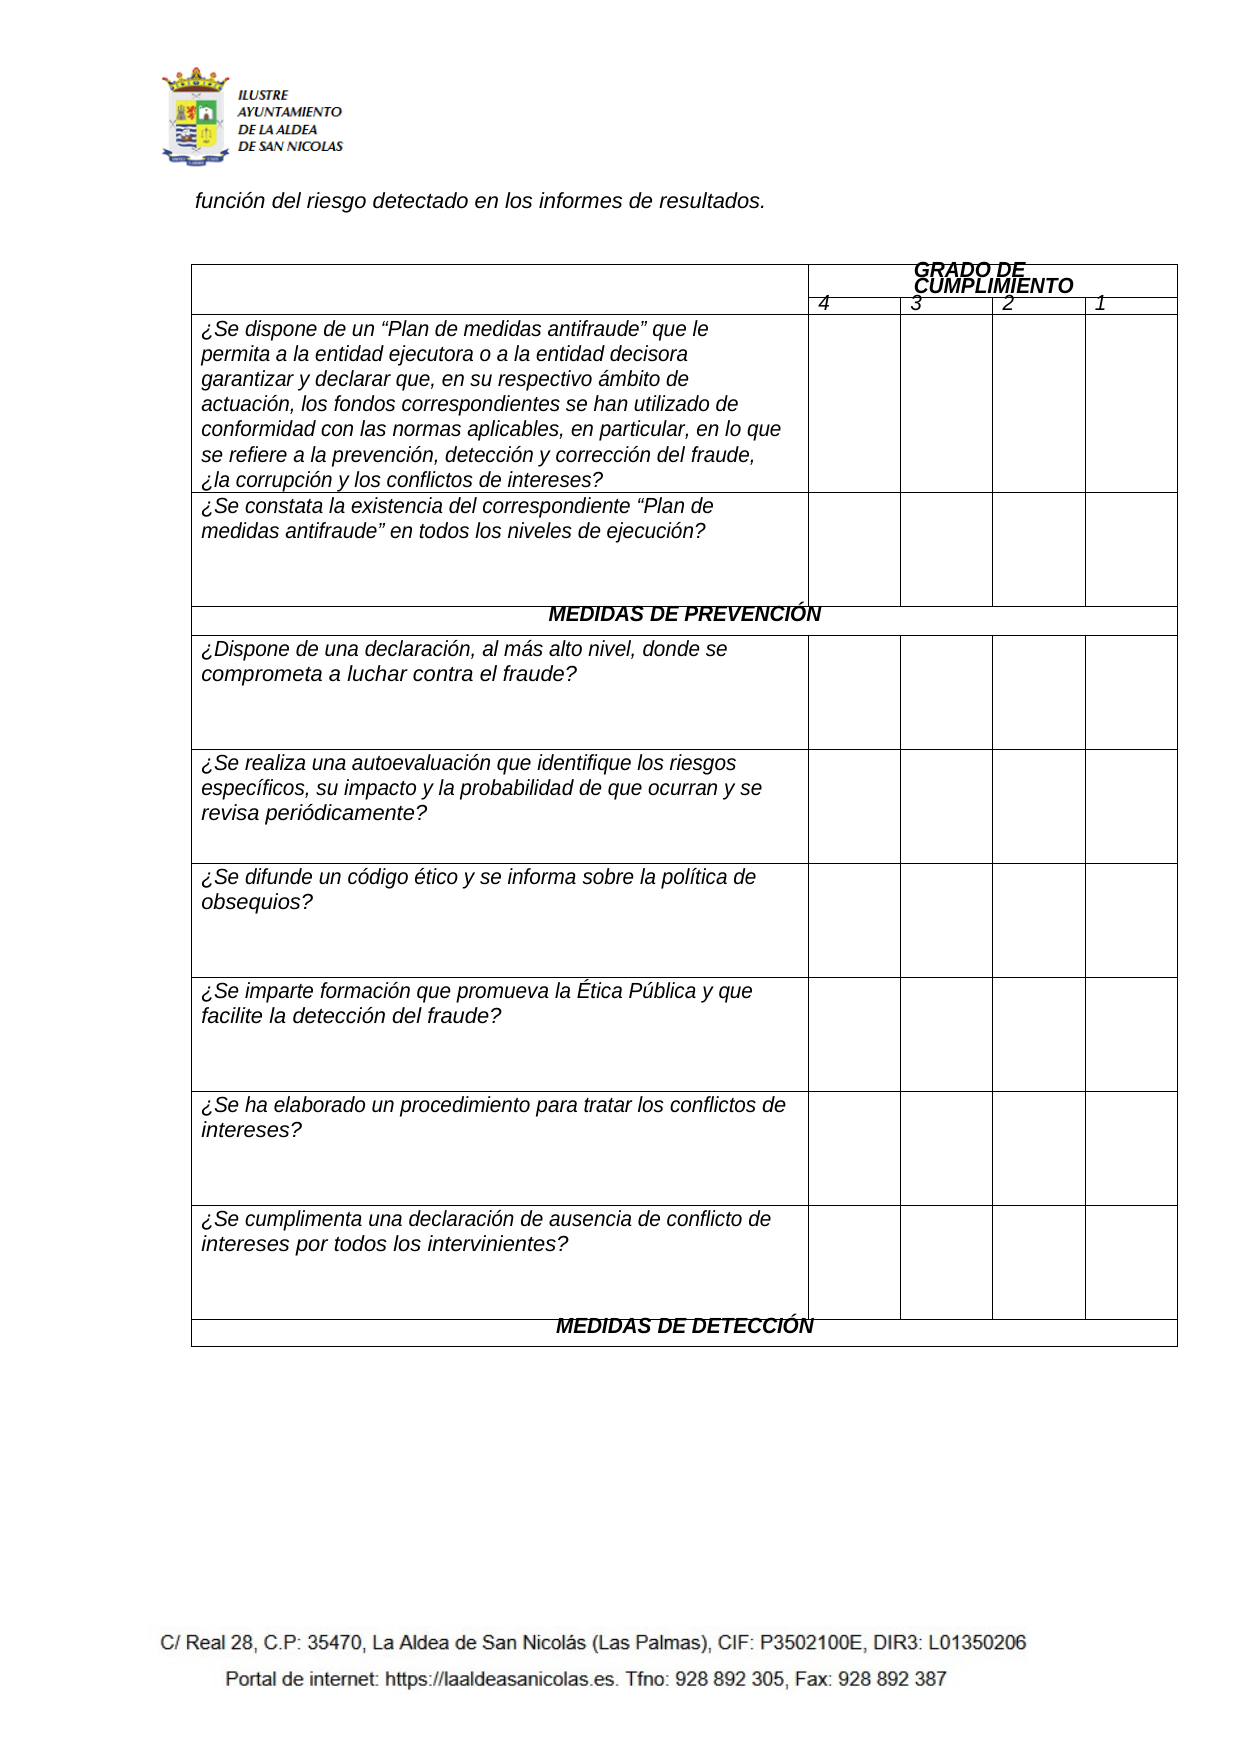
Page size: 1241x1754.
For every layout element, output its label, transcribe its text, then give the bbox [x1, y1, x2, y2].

table_cell [901, 978, 992, 1091]
table_cell MEDIDAS DE PREVENCIÓN [192, 607, 1177, 635]
table_cell ¿Se cumplimenta una declaración de ausencia de conflicto de intereses por todos los intervinientes? [192, 1206, 808, 1319]
table_cell [809, 636, 900, 749]
table_cell [901, 636, 992, 749]
table_cell [809, 1092, 900, 1204]
table_cell [993, 636, 1085, 749]
table_cell [1086, 750, 1177, 863]
table_cell [901, 1206, 992, 1319]
table_cell 2 [993, 298, 1085, 314]
picture [148, 59, 359, 174]
text función del riesgo detectado en los informes de resultados. [195, 188, 1093, 214]
table_cell [993, 315, 1085, 492]
table_cell [901, 750, 992, 863]
table_cell ¿Dispone de una declaración, al más alto nivel, donde se comprometa a luchar contra el fraude? [192, 636, 808, 749]
table_cell [993, 493, 1085, 606]
table_cell [1086, 315, 1177, 492]
table_cell [1086, 864, 1177, 977]
table_cell ¿Se constata la existencia del correspondiente “Plan de medidas antifraude” en todos los niveles de ejecución? [192, 493, 808, 606]
table_cell [993, 864, 1085, 977]
table_cell ¿Se dispone de un “Plan de medidas antifraude” que le permita a la entidad ejecutora o a la entidad decisora garantizar y declarar que, en su respectivo ámbito de actuación, los fondos correspondientes se han utilizado de conformidad con las normas aplicables, en particular, en lo que se refiere a la prevención, detección y corrección del fraude, ¿la corrupción y los conflictos de intereses? [192, 315, 808, 492]
table_cell ¿Se imparte formación que promueva la Ética Pública y que facilite la detección del fraude? [192, 978, 808, 1091]
table_cell [1086, 493, 1177, 606]
picture [148, 1626, 1033, 1695]
table_cell [809, 750, 900, 863]
table_cell [901, 1092, 992, 1204]
table_cell [809, 493, 900, 606]
table_cell [901, 315, 992, 492]
table_cell ¿Se realiza una autoevaluación que identifique los riesgos específicos, su impacto y la probabilidad de que ocurran y se revisa periódicamente? [192, 750, 808, 863]
table_cell 4 [809, 298, 900, 314]
table_cell [901, 864, 992, 977]
table_cell [1086, 978, 1177, 1091]
table_cell [809, 978, 900, 1091]
table_cell [1086, 636, 1177, 749]
table_cell [809, 864, 900, 977]
table_cell [1086, 1092, 1177, 1204]
table_header GRADO DE CUMPLIMIENTO [809, 265, 1177, 297]
table_cell [993, 978, 1085, 1091]
table_cell MEDIDAS DE DETECCIÓN [192, 1320, 1177, 1346]
table_cell [993, 750, 1085, 863]
table_cell [901, 493, 992, 606]
table_header [192, 265, 808, 314]
table_cell [809, 315, 900, 492]
table_cell [809, 1206, 900, 1319]
table_cell [993, 1092, 1085, 1204]
table_cell [1086, 1206, 1177, 1319]
table_cell ¿Se ha elaborado un procedimiento para tratar los conflictos de intereses? [192, 1092, 808, 1204]
table_cell 1 [1086, 298, 1177, 314]
table_cell [993, 1206, 1085, 1319]
table_cell ¿Se difunde un código ético y se informa sobre la política de obsequios? [192, 864, 808, 977]
table_cell 3 [901, 298, 992, 314]
